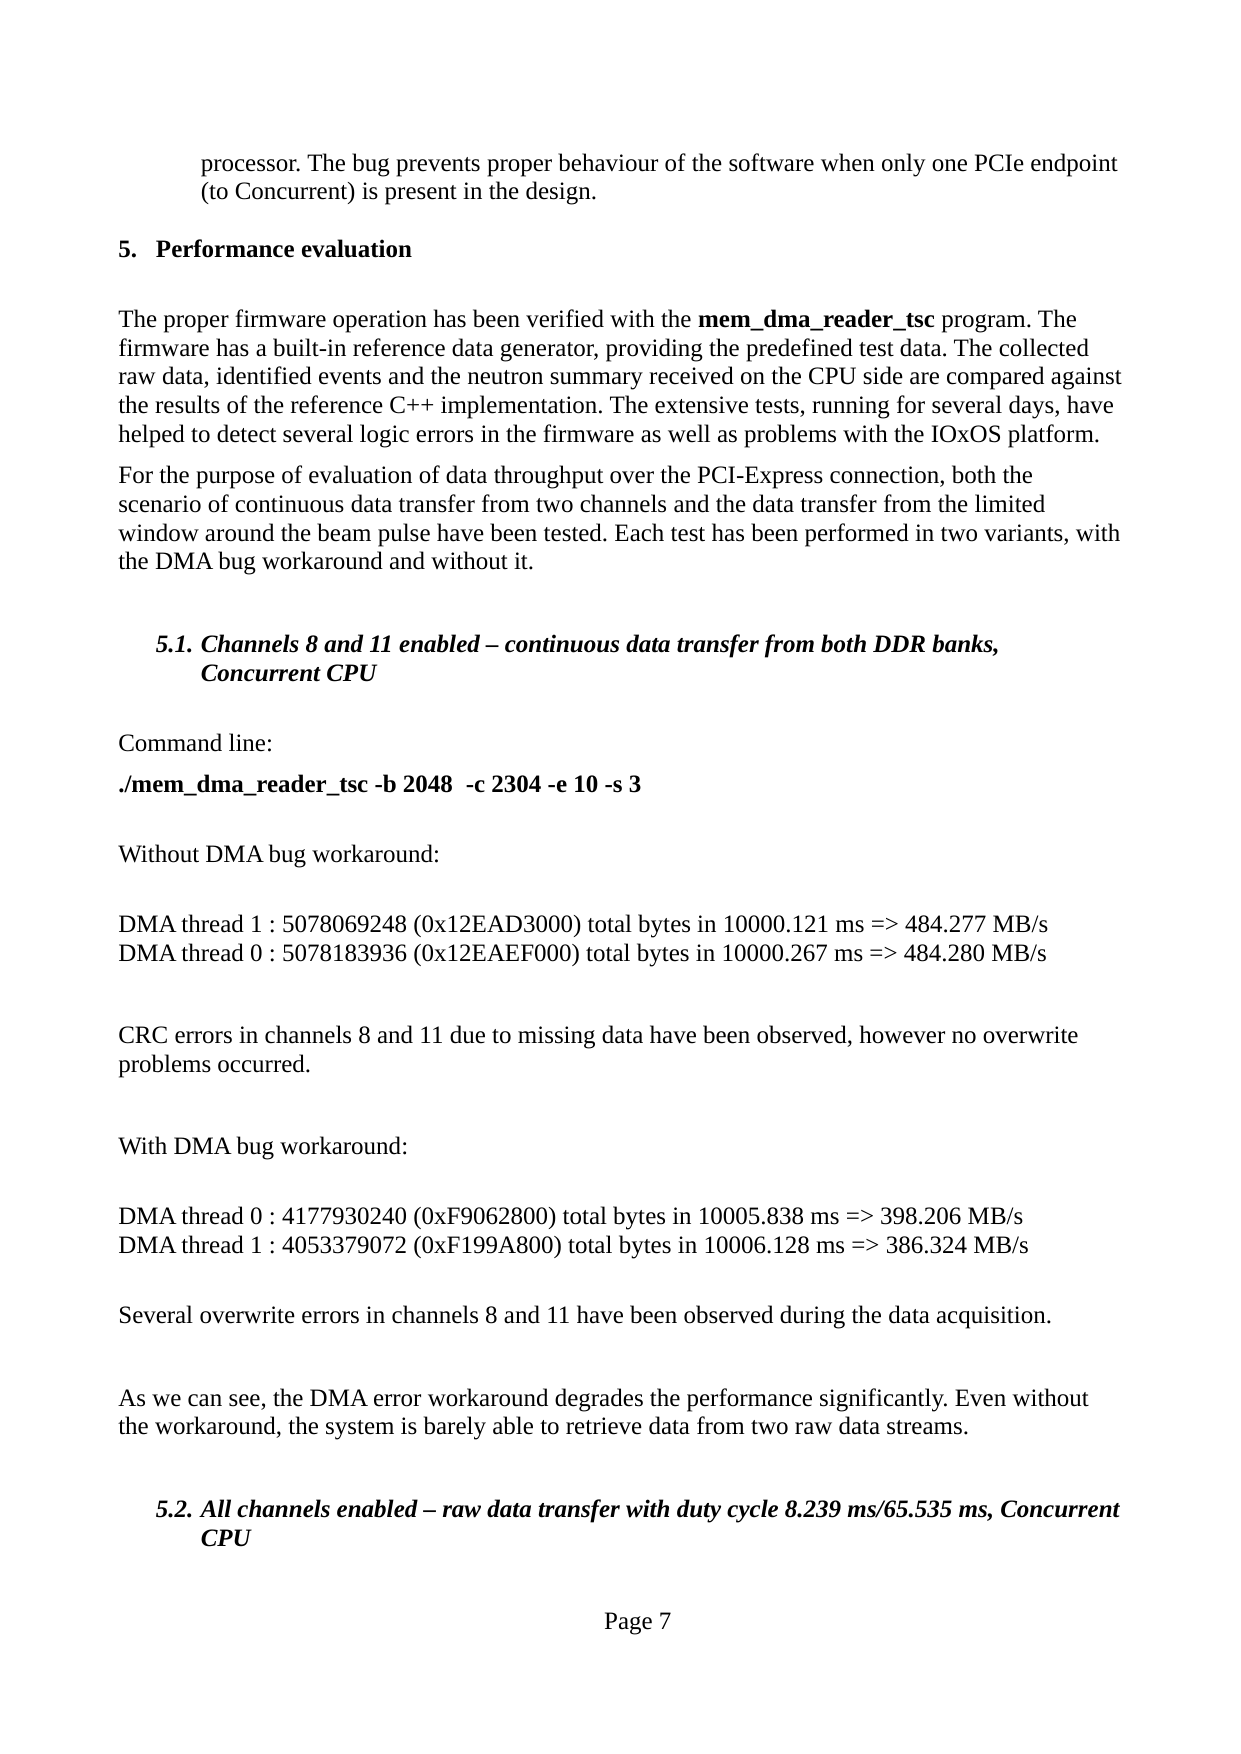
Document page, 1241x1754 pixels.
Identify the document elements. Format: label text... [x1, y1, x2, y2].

text As we can see, the DMA error workaround degrades the performance significantly. Even without the workaround, the system is barely able to retrieve data from two raw data streams. [118, 1383, 1122, 1440]
text The proper firmware operation has been verified with the mem_dma_reader_tsc program. The firmware has a built-in reference data generator, providing the predefined test data. The collected raw data, identified events and the neutron summary received on the CPU side are compared against the results of the reference C++ implementation. The extensive tests, running for several days, have helped to detect several logic errors in the firmware as well as problems with the IOxOS platform. [118, 304, 1122, 448]
text Without DMA bug workaround: [118, 839, 1122, 868]
text Several overwrite errors in channels 8 and 11 have been observed during the data acquisition. [118, 1300, 1122, 1329]
subtitle All channels enabled – raw data transfer with duty cycle 8.239 ms/65.535 ms, Concurrent CPU [156, 1494, 1122, 1551]
list processor. The bug prevents proper behaviour of the software when only one PCIe endpoint (to Concurrent) is present in the design. [156, 148, 1122, 205]
text Command line: [118, 728, 1122, 756]
text CRC errors in channels 8 and 11 due to missing data have been observed, however no overwrite problems occurred. [118, 1020, 1122, 1078]
text ./mem_dma_reader_tsc -b 2048 -c 2304 -e 10 -s 3 [118, 769, 1122, 826]
subtitle Channels 8 and 11 enabled – continuous data transfer from both DDR banks, Concurrent CPU [156, 629, 1122, 686]
subtitle Performance evaluation [118, 234, 1122, 263]
text DMA thread 1 : 5078069248 (0x12EAD3000) total bytes in 10000.121 ms => 484.277 MB/s DMA thread 0 : 5078183936 (0x12EAEF000) total bytes in 10000.267 ms => 484.280 MB/s [118, 880, 1122, 966]
text For the purpose of evaluation of data throughput over the PCI-Express connection, both the scenario of continuous data transfer from two channels and the data transfer from the limited window around the beam pulse have been tested. Each test has been performed in two variants, with the DMA bug workaround and without it. [118, 460, 1122, 575]
text DMA thread 0 : 4177930240 (0xF9062800) total bytes in 10005.838 ms => 398.206 MB/s DMA thread 1 : 4053379072 (0xF199A800) total bytes in 10006.128 ms => 386.324 MB/s [118, 1201, 1122, 1288]
text With DMA bug workaround: [118, 1131, 1122, 1189]
